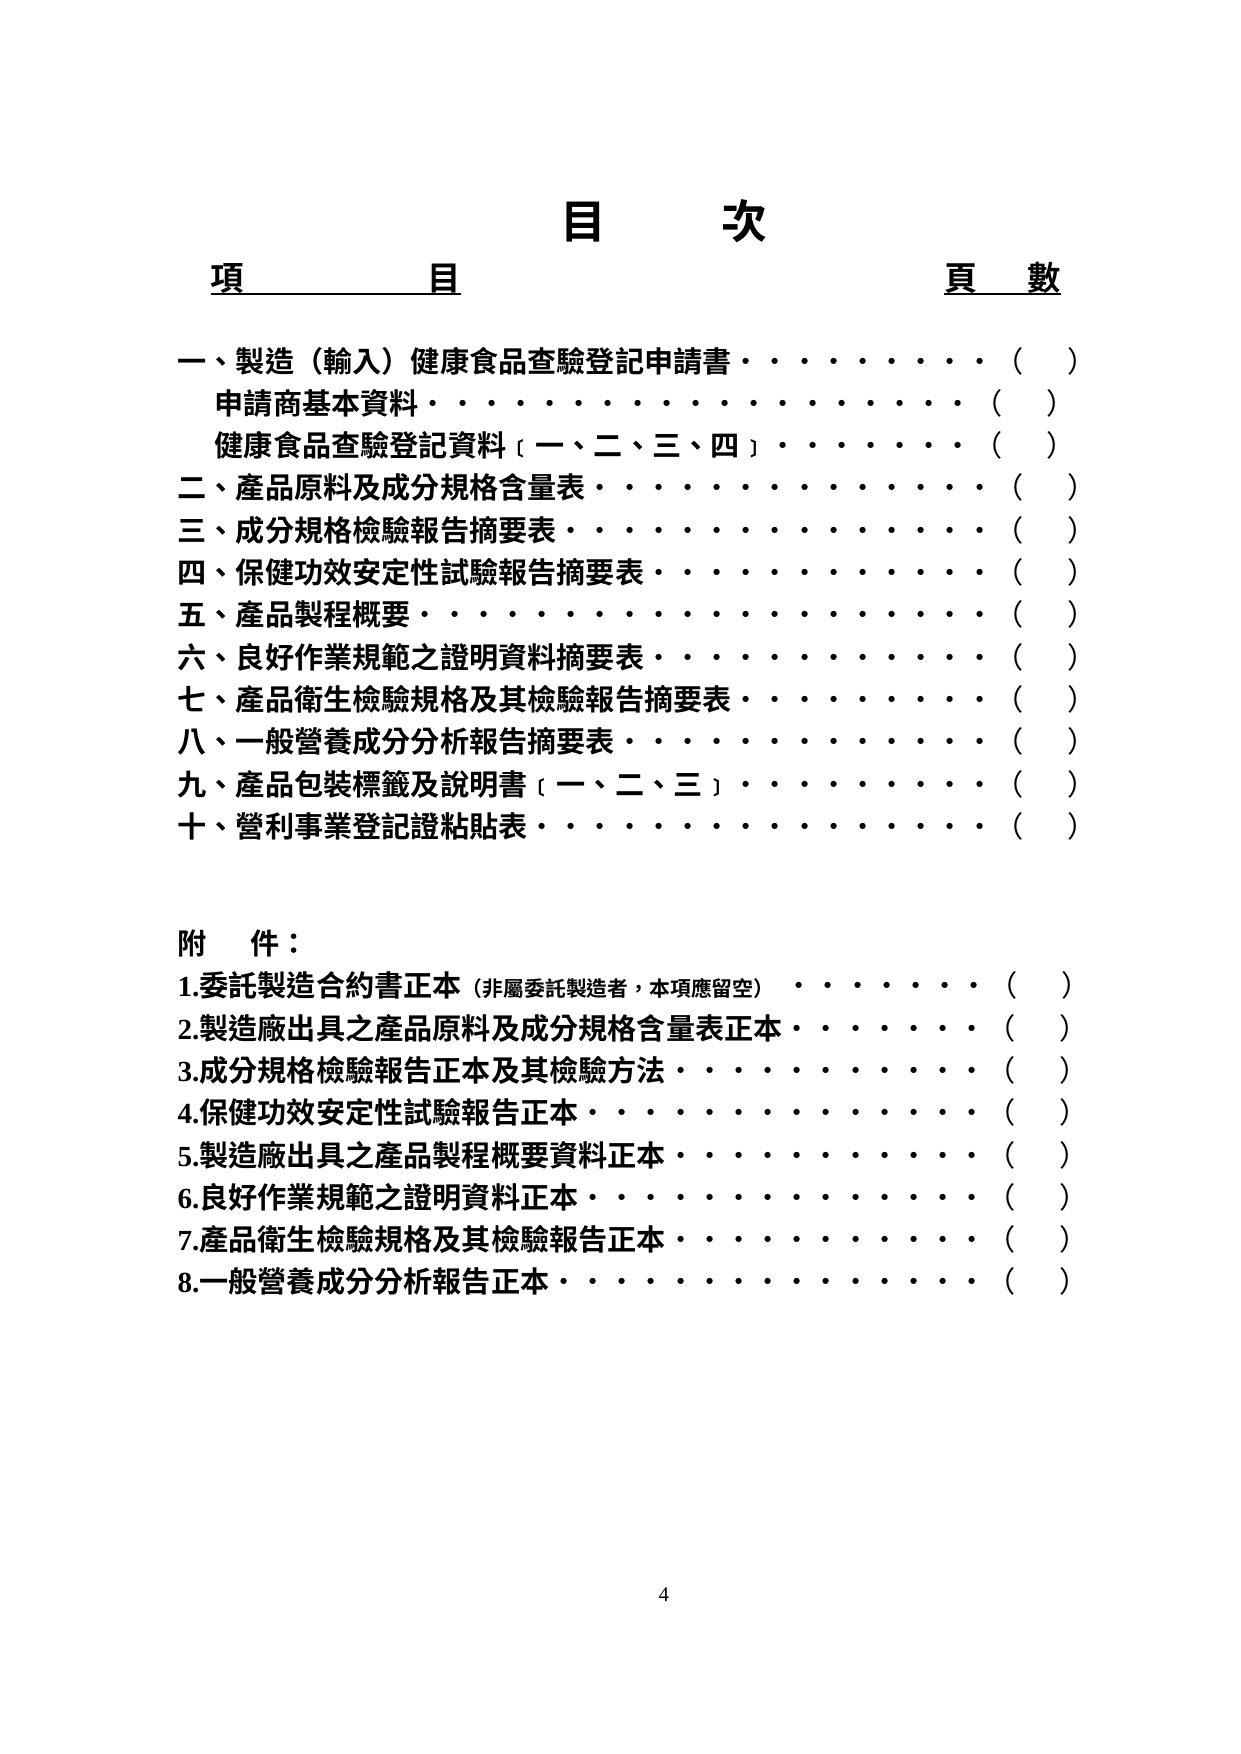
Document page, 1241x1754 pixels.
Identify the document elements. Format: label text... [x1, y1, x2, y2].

text 7.產品衛生檢驗規格及其檢驗報告正本‧‧‧‧‧‧‧‧‧‧‧（ ） [177, 1217, 1150, 1259]
text 4.保健功效安定性試驗報告正本‧‧‧‧‧‧‧‧‧‧‧‧‧‧（ ） [177, 1090, 1150, 1132]
text 申請商基本資料‧‧‧‧‧‧‧‧‧‧‧‧‧‧‧‧‧‧‧（ ） [177, 380, 1150, 423]
text 九、產品包裝標籤及說明書﹝一、二、三﹞‧‧‧‧‧‧‧‧‧（ ） [177, 761, 1150, 803]
text 6.良好作業規範之證明資料正本‧‧‧‧‧‧‧‧‧‧‧‧‧‧（ ） [177, 1174, 1150, 1217]
text 八、一般營養成分分析報告摘要表‧‧‧‧‧‧‧‧‧‧‧‧‧（ ） [177, 719, 1150, 761]
text 六、良好作業規範之證明資料摘要表‧‧‧‧‧‧‧‧‧‧‧‧（ ） [177, 634, 1150, 676]
text 一、製造（輸入）健康食品查驗登記申請書‧‧‧‧‧‧‧‧‧（ ） [177, 338, 1150, 380]
text 1.委託製造合約書正本（非屬委託製造者，本項應留空） ‧‧‧‧‧‧‧（ ） [177, 963, 1150, 1005]
text 三、成分規格檢驗報告摘要表‧‧‧‧‧‧‧‧‧‧‧‧‧‧‧（ ） [177, 507, 1150, 549]
text 2.製造廠出具之產品原料及成分規格含量表正本‧‧‧‧‧‧‧（ ） [177, 1005, 1150, 1047]
text 項 目 頁 數 [177, 252, 1150, 300]
text 四、保健功效安定性試驗報告摘要表‧‧‧‧‧‧‧‧‧‧‧‧（ ） [177, 549, 1150, 592]
text 十、營利事業登記證粘貼表‧‧‧‧‧‧‧‧‧‧‧‧‧‧‧‧（ ） [177, 803, 1150, 846]
text 5.製造廠出具之產品製程概要資料正本‧‧‧‧‧‧‧‧‧‧‧（ ） [177, 1132, 1150, 1174]
text 8.一般營養成分分析報告正本‧‧‧‧‧‧‧‧‧‧‧‧‧‧‧（ ） [177, 1259, 1150, 1301]
text 3.成分規格檢驗報告正本及其檢驗方法‧‧‧‧‧‧‧‧‧‧‧（ ） [177, 1047, 1150, 1090]
text 目 次 [177, 185, 1150, 252]
text 五、產品製程概要‧‧‧‧‧‧‧‧‧‧‧‧‧‧‧‧‧‧‧‧（ ） [177, 592, 1150, 634]
text 附 件： [177, 921, 1150, 963]
text 二、產品原料及成分規格含量表‧‧‧‧‧‧‧‧‧‧‧‧‧‧（ ） [177, 465, 1150, 507]
text 健康食品查驗登記資料﹝一、二、三、四﹞‧‧‧‧‧‧‧（ ） [177, 423, 1150, 465]
text 七、產品衛生檢驗規格及其檢驗報告摘要表‧‧‧‧‧‧‧‧‧（ ） [177, 676, 1150, 719]
